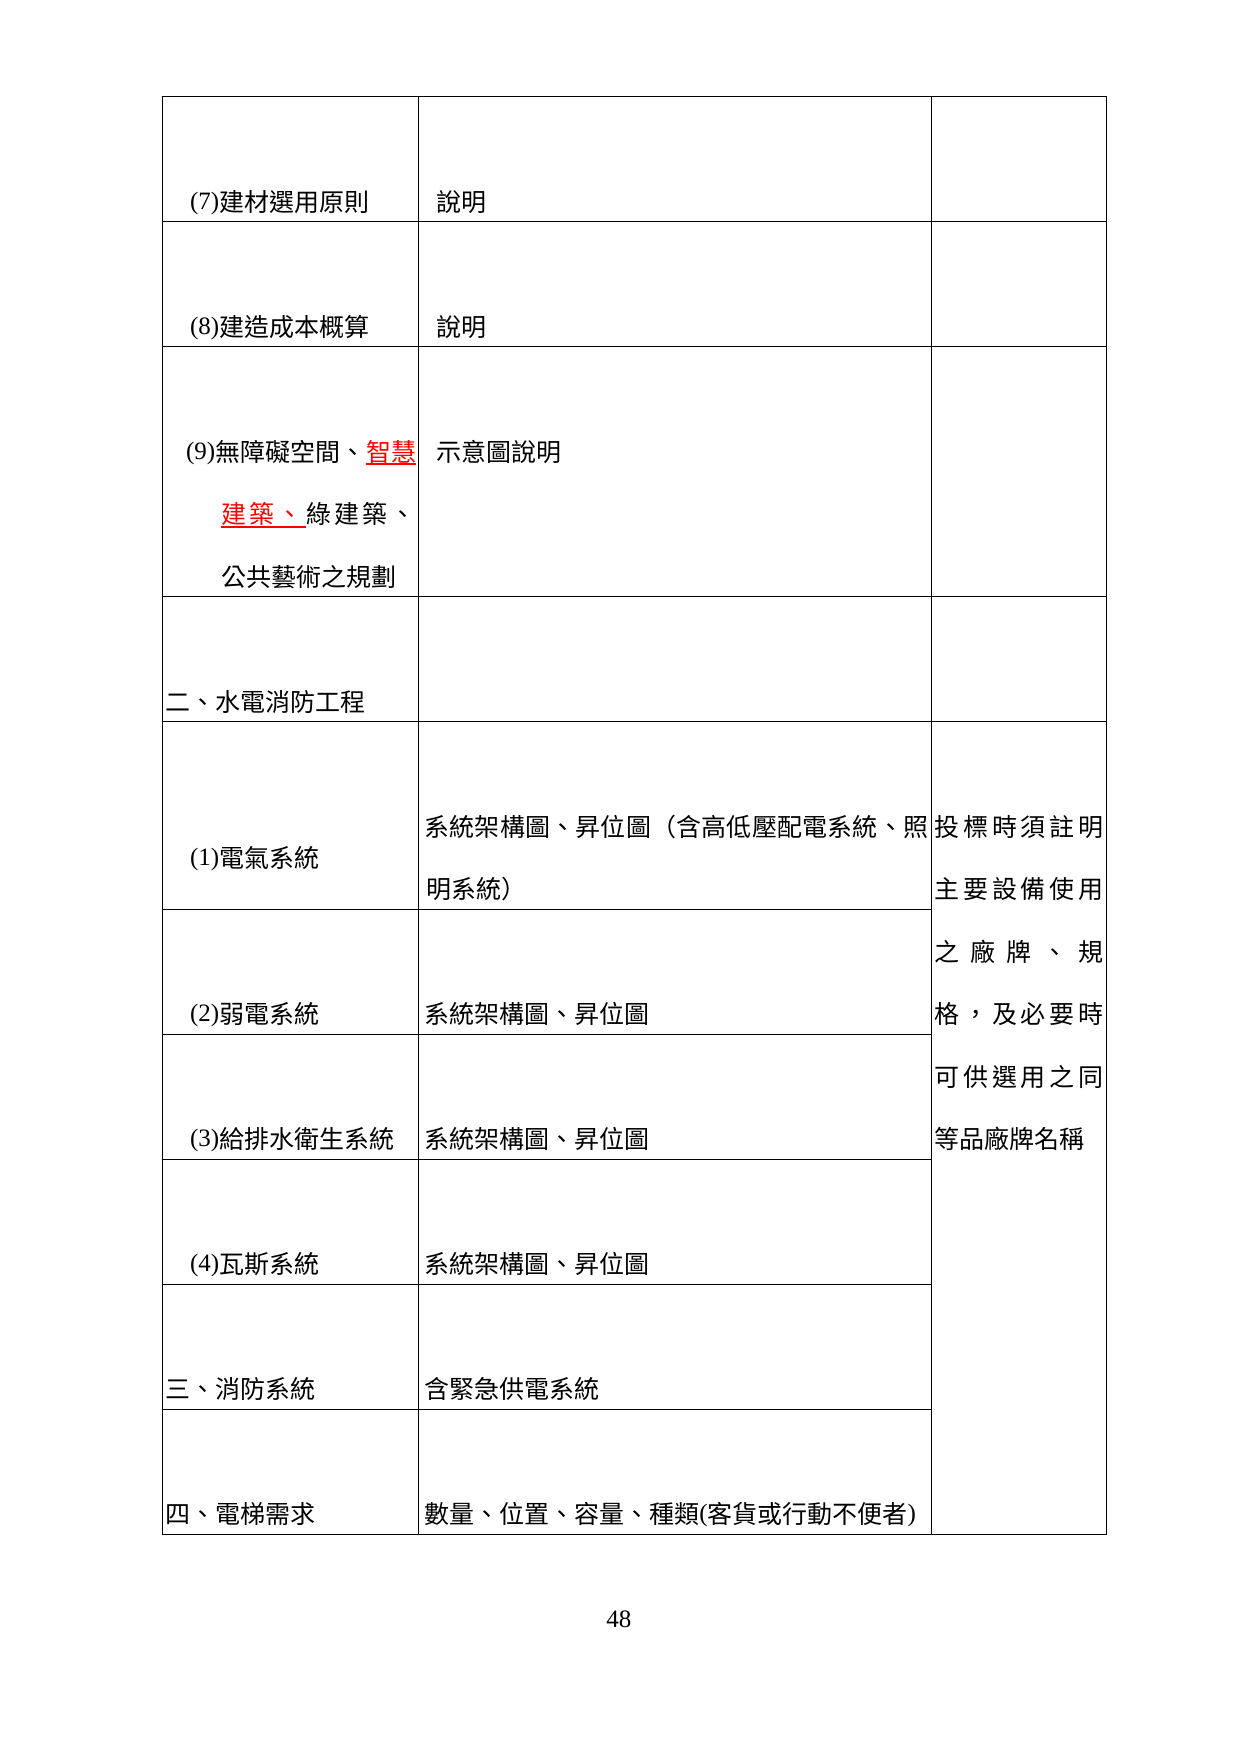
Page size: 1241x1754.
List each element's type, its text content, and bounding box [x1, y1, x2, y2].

table_cell [932, 347, 1106, 596]
table_cell (3)給排水衛生系統 [163, 1035, 418, 1159]
table_cell 投標時須註明主要設備使用之廠牌、規格，及必要時可供選用之同等品廠牌名稱 [932, 722, 1106, 1534]
table_cell [932, 597, 1106, 721]
table_cell 系統架構圖、昇位圖 [419, 910, 931, 1034]
table_cell [419, 597, 931, 721]
table_cell 說明 [419, 97, 931, 221]
table_cell 四、電梯需求 [163, 1410, 418, 1534]
table_cell (4)瓦斯系統 [163, 1160, 418, 1284]
table_cell 示意圖說明 [419, 347, 931, 596]
table_cell 說明 [419, 222, 931, 346]
table_cell (1)電氣系統 [163, 722, 418, 909]
table_cell 數量、位置、容量、種類(客貨或行動不便者) [419, 1410, 931, 1534]
table_cell 含緊急供電系統 [419, 1285, 931, 1409]
table_cell (9)無障礙空間、智慧建築、綠建築、公共藝術之規劃 [163, 347, 418, 596]
table_cell 系統架構圖、昇位圖 [419, 1035, 931, 1159]
table_cell (7)建材選用原則 [163, 97, 418, 221]
table_cell 三、消防系統 [163, 1285, 418, 1409]
table_cell (8)建造成本概算 [163, 222, 418, 346]
table_cell 系統架構圖、昇位圖（含高低壓配電系統、照明系統） [419, 722, 931, 909]
table_cell [932, 222, 1106, 346]
table_cell (2)弱電系統 [163, 910, 418, 1034]
table_cell 二、水電消防工程 [163, 597, 418, 721]
table_cell [932, 97, 1106, 221]
table_cell 系統架構圖、昇位圖 [419, 1160, 931, 1284]
